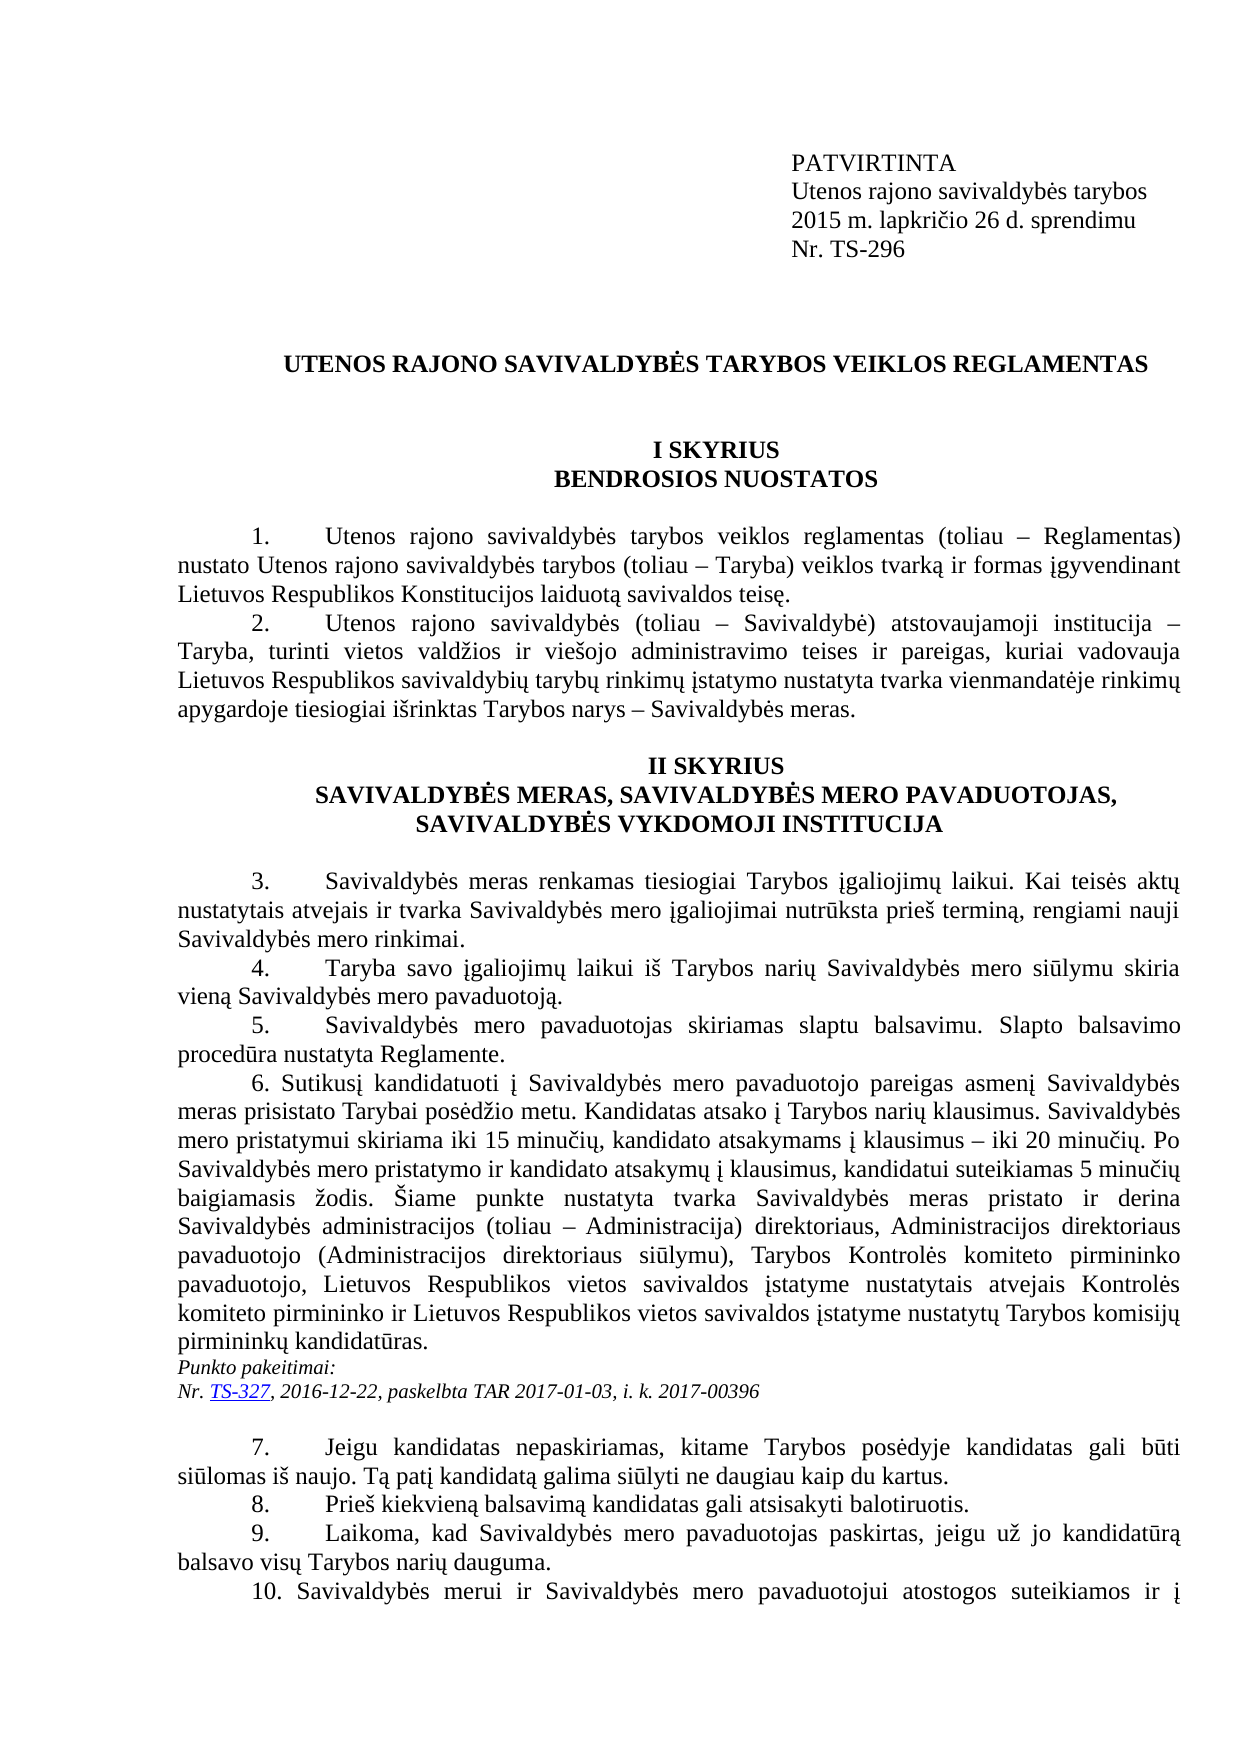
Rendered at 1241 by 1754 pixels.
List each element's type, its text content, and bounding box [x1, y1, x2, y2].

text Punkto pakeitimai: [177, 1355, 1181, 1379]
text I SKYRIUS [177, 435, 1181, 464]
text Nr. TS-327, 2016-12-22, paskelbta TAR 2017-01-03, i. k. 2017-00396 [177, 1379, 1181, 1403]
text PATVIRTINTA [717, 148, 1181, 176]
text 6. Sutikusį kandidatuoti į Savivaldybės mero pavaduotojo pareigas asmenį Savivaldybės meras prisistato Tarybai posėdžio metu. Kandidatas atsako į Tarybos narių klausimus. Savivaldybės mero pristatymui skiriama iki 15 minučių, kandidato atsakymams į klausimus – iki 20 minučių. Po Savivaldybės mero pristatymo ir kandidato atsakymų į klausimus, kandidatui suteikiamas 5 minučių baigiamasis žodis. Šiame punkte nustatyta tvarka Savivaldybės meras pristato ir derina Savivaldybės administracijos (toliau – Administracija) direktoriaus, Administracijos direktoriaus pavaduotojo (Administracijos direktoriaus siūlymu), Tarybos Kontrolės komiteto pirmininko pavaduotojo, Lietuvos Respublikos vietos savivaldos įstatyme nustatytais atvejais Kontrolės komiteto pirmininko ir Lietuvos Respublikos vietos savivaldos įstatyme nustatytų Tarybos komisijų pirmininkų kandidatūras. [177, 1068, 1181, 1355]
text Nr. TS-296 [717, 234, 1181, 263]
text 4. Taryba savo įgaliojimų laikui iš Tarybos narių Savivaldybės mero siūlymu skiria vieną Savivaldybės mero pavaduotoją. [177, 953, 1181, 1010]
text 9. Laikoma, kad Savivaldybės mero pavaduotojas paskirtas, jeigu už jo kandidatūrą balsavo visų Tarybos narių dauguma. [177, 1518, 1181, 1576]
text 3. Savivaldybės meras renkamas tiesiogiai Tarybos įgaliojimų laikui. Kai teisės aktų nustatytais atvejais ir tvarka Savivaldybės mero įgaliojimai nutrūksta prieš terminą, rengiami nauji Savivaldybės mero rinkimai. [177, 866, 1181, 953]
text BENDROSIOS NUOSTATOS [177, 464, 1181, 493]
text 8. Prieš kiekvieną balsavimą kandidatas gali atsisakyti balotiruotis. [177, 1489, 1181, 1518]
text 7. Jeigu kandidatas nepaskiriamas, kitame Tarybos posėdyje kandidatas gali būti siūlomas iš naujo. Tą patį kandidatą galima siūlyti ne daugiau kaip du kartus. [177, 1432, 1181, 1489]
text Utenos rajono savivaldybės tarybos [717, 176, 1181, 205]
text 2. Utenos rajono savivaldybės (toliau – Savivaldybė) atstovaujamoji institucija – Taryba, turinti vietos valdžios ir viešojo administravimo teises ir pareigas, kuriai vadovauja Lietuvos Respublikos savivaldybių tarybų rinkimų įstatymo nustatyta tvarka vienmandatėje rinkimų apygardoje tiesiogiai išrinktas Tarybos narys – Savivaldybės meras. [177, 608, 1181, 723]
text 2015 m. lapkričio 26 d. sprendimu [717, 205, 1181, 234]
text 5. Savivaldybės mero pavaduotojas skiriamas slaptu balsavimu. Slapto balsavimo procedūra nustatyta Reglamente. [177, 1010, 1181, 1068]
text 1. Utenos rajono savivaldybės tarybos veiklos reglamentas (toliau – Reglamentas) nustato Utenos rajono savivaldybės tarybos (toliau – Taryba) veiklos tvarką ir formas įgyvendinant Lietuvos Respublikos Konstitucijos laiduotą savivaldos teisę. [177, 521, 1181, 608]
text II SKYRIUS [177, 751, 1181, 780]
text UTENOS RAJONO SAVIVALDYBĖS TARYBOS VEIKLOS REGLAMENTAS [177, 349, 1181, 378]
text 10. Savivaldybės merui ir Savivaldybės mero pavaduotojui atostogos suteikiamos ir į [177, 1576, 1181, 1604]
text SAVIVALDYBĖS MERAS, SAVIVALDYBĖS MERO PAVADUOTOJAS, SAVIVALDYBĖS VYKDOMOJI INSTITUCIJA [177, 780, 1181, 838]
